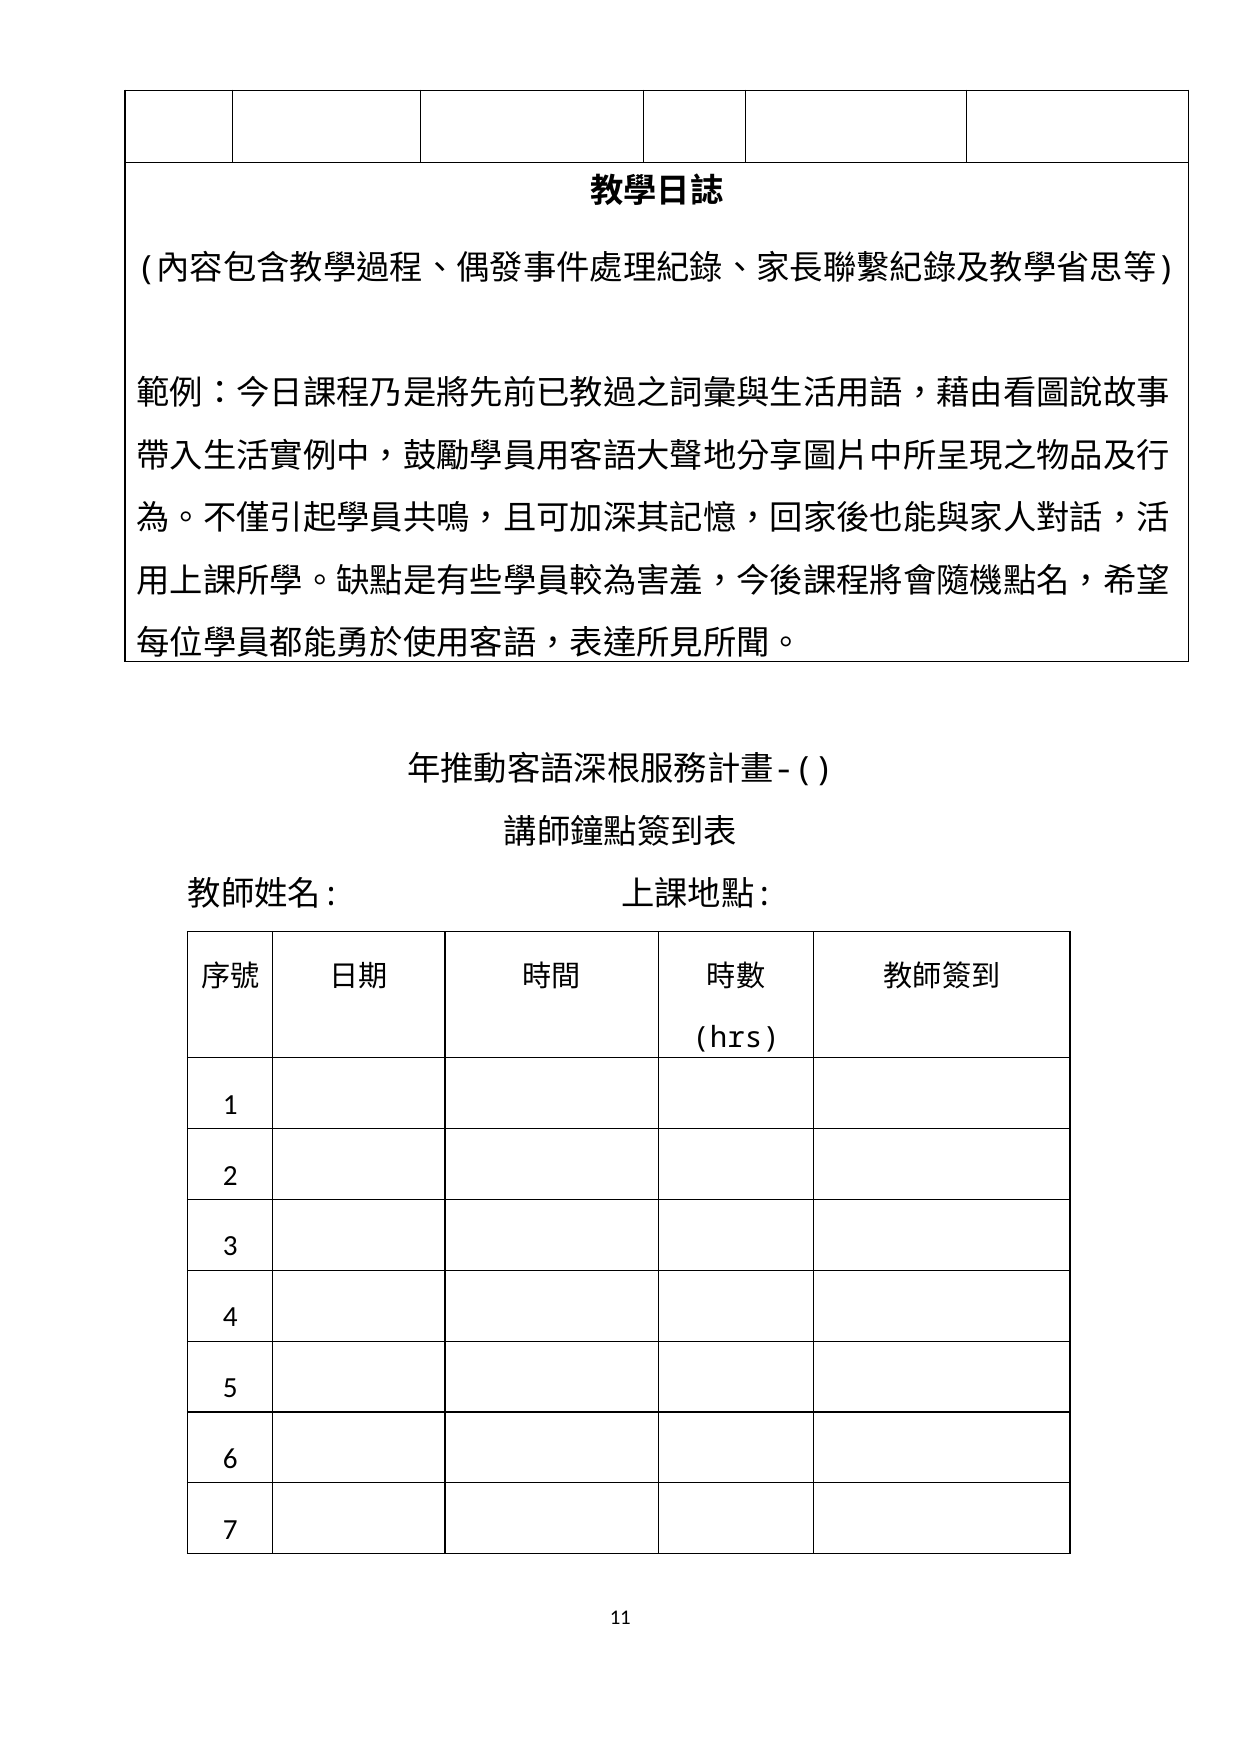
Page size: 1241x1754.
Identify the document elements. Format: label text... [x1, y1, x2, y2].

table_cell [446, 1483, 658, 1553]
table_cell [273, 1483, 444, 1553]
table_cell 教學日誌 (內容包含教學過程、偶發事件處理紀錄、家長聯繫紀錄及教學省思等) 範例：今日課程乃是將先前已教過之詞彙與生活用語，藉由看圖說故事帶入生活實例中，鼓勵學員用客語大聲地分享圖片中所呈現之物品及行為。不僅引起學員共鳴，且可加深其記憶，回家後也能與家人對話，活用上課所學。缺點是有些學員較為害羞，今後課程將會隨機點名，希望每位學員都能勇於使用客語，表達所見所聞。 [126, 163, 1188, 661]
text 教師姓名: 上課地點: [187, 849, 1053, 912]
table_cell [659, 1058, 813, 1128]
table_cell 2 [188, 1129, 272, 1199]
table_cell 6 [188, 1413, 272, 1482]
table_cell [814, 1483, 1069, 1553]
table_cell [446, 1342, 658, 1411]
table_cell [814, 1058, 1069, 1128]
table_cell 3 [188, 1200, 272, 1270]
table_cell [273, 1200, 444, 1270]
table_cell [421, 91, 643, 162]
table_cell 7 [188, 1483, 272, 1553]
table_cell [746, 91, 966, 162]
table_header 教師簽到 [814, 932, 1069, 1057]
table_cell [446, 1058, 658, 1128]
table_cell 5 [188, 1342, 272, 1411]
table_cell [967, 91, 1188, 162]
table_cell [659, 1342, 813, 1411]
table_cell [659, 1271, 813, 1341]
table_cell [446, 1129, 658, 1199]
table_cell [814, 1200, 1069, 1270]
table_cell [814, 1129, 1069, 1199]
table_cell [659, 1413, 813, 1482]
table_cell [659, 1200, 813, 1270]
text 年推動客語深根服務計畫-() [187, 724, 1053, 787]
table_header 日期 [273, 932, 444, 1057]
table_cell [659, 1483, 813, 1553]
table_cell [273, 1271, 444, 1341]
table_cell [233, 91, 420, 162]
table_cell 4 [188, 1271, 272, 1341]
table_cell [273, 1342, 444, 1411]
table_cell [273, 1413, 444, 1482]
table_header 序號 [188, 932, 272, 1057]
table_cell 1 [188, 1058, 272, 1128]
table_cell [446, 1200, 658, 1270]
table_header 時間 [446, 932, 658, 1057]
table_cell [273, 1129, 444, 1199]
text 講師鐘點簽到表 [187, 787, 1053, 849]
table_cell [814, 1342, 1069, 1411]
table_cell [273, 1058, 444, 1128]
table_header 時數(hrs) [659, 932, 813, 1057]
table_cell [814, 1413, 1069, 1482]
table_cell [126, 91, 232, 162]
table_cell [644, 91, 745, 162]
table_cell [814, 1271, 1069, 1341]
table_cell [659, 1129, 813, 1199]
table_cell [446, 1413, 658, 1482]
table_cell [446, 1271, 658, 1341]
